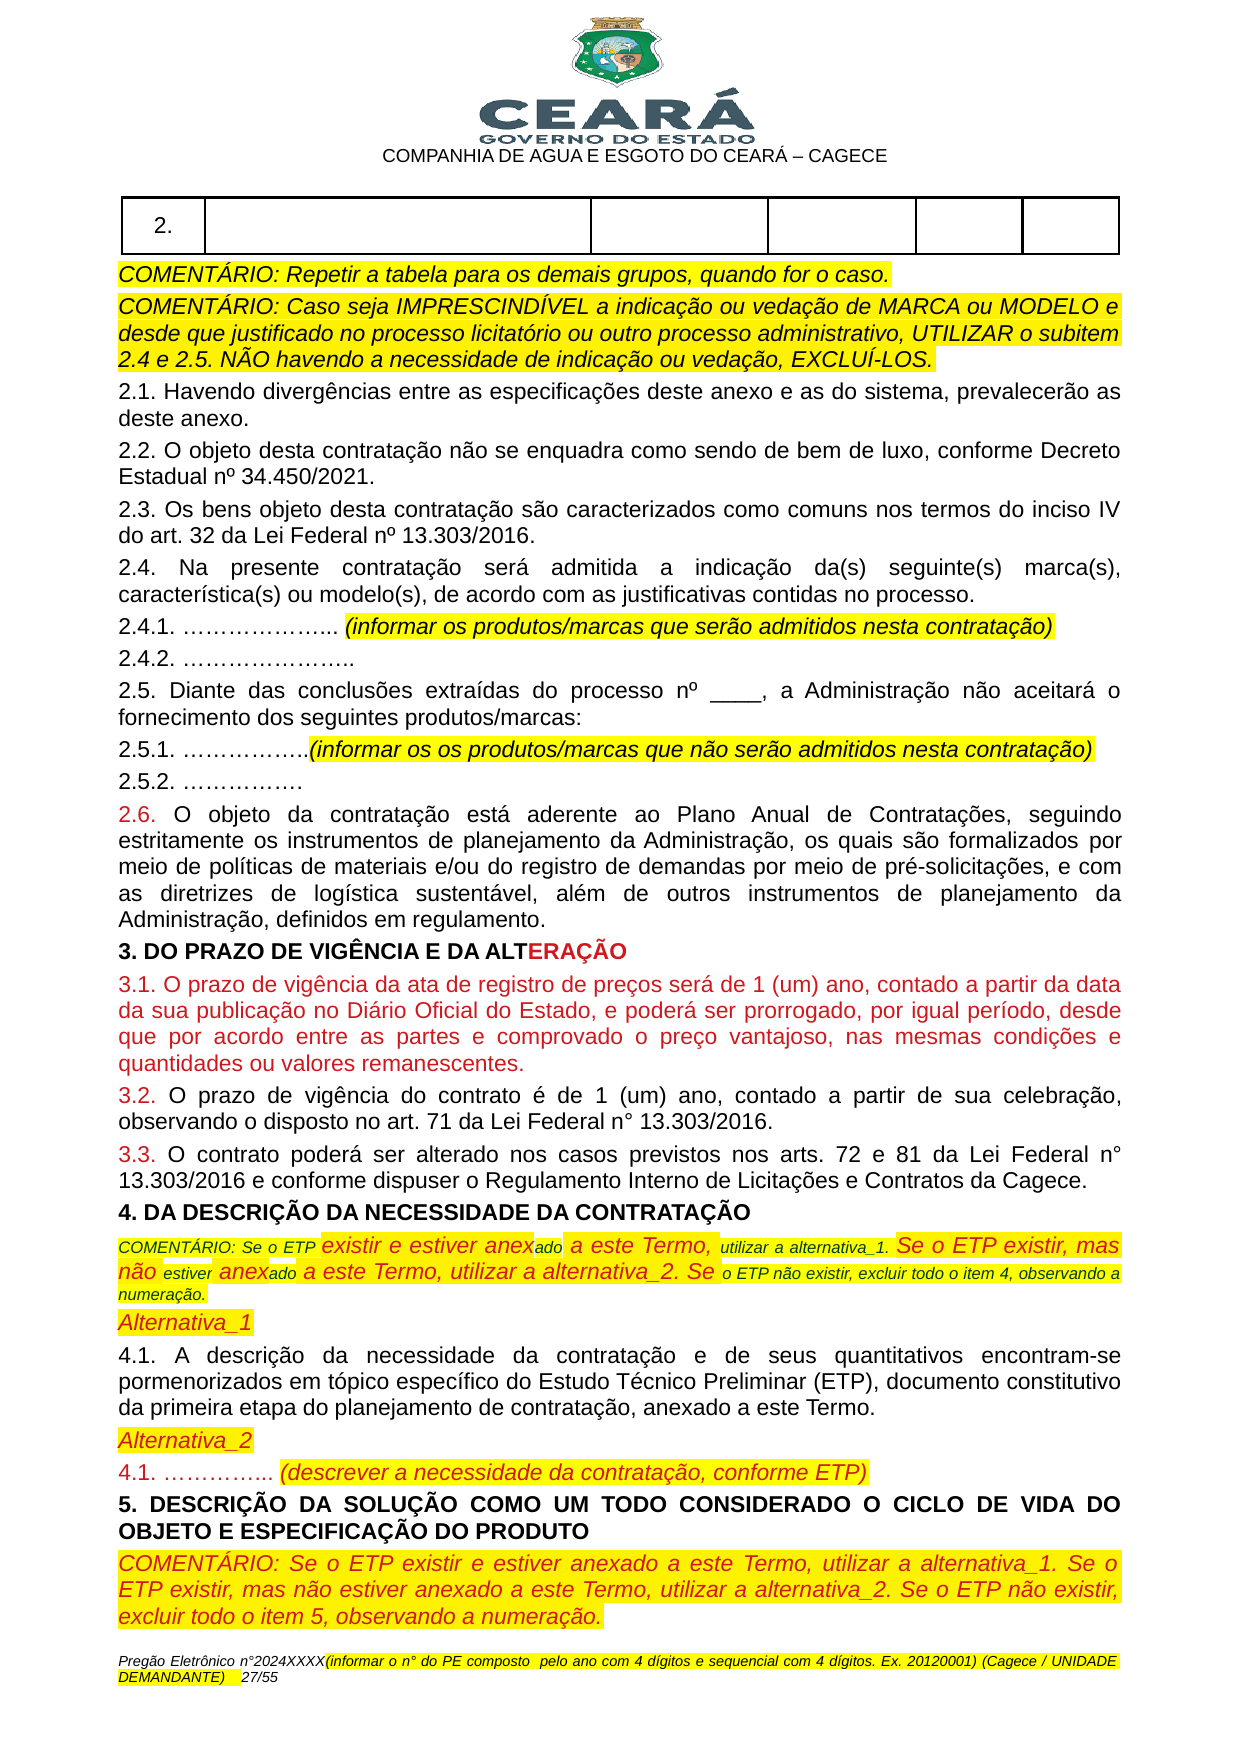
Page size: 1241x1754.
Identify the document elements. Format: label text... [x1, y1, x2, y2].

text 3.3. O contrato poderá ser alterado nos casos previstos nos arts. 72 e 81 da Lei Federal n° 13.303/2016 e conforme dispuser o Regulamento Interno de Licitações e Contratos da Cagece. [118, 1141, 1122, 1193]
text COMENTÁRIO: Repetir a tabela para os demais grupos, quando for o caso. [118, 261, 1122, 287]
text 2.4. Na presente contratação será admitida a indicação da(s) seguinte(s) marca(s), característica(s) ou modelo(s), de acordo com as justificativas contidas no processo. [118, 554, 1122, 607]
table_cell [206, 199, 590, 253]
text 2.2. O objeto desta contratação não se enquadra como sendo de bem de luxo, conforme Decreto Estadual nº 34.450/2021. [118, 437, 1122, 489]
text 2.6. O objeto da contratação está aderente ao Plano Anual de Contratações, seguindo estritamente os instrumentos de planejamento da Administração, os quais são formalizados por meio de políticas de materiais e/ou do registro de demandas por meio de pré-solicitações, e com as diretrizes de logística sustentável, além de outros instrumentos de planejamento da Administração, definidos em regulamento. [118, 801, 1122, 932]
text 2.4.1. ………………... (informar os produtos/marcas que serão admitidos nesta contratação) [118, 613, 1122, 639]
table_cell [917, 199, 1021, 253]
text COMENTÁRIO: Caso seja IMPRESCINDÍVEL a indicação ou vedação de MARCA ou MODELO e desde que justificado no processo licitatório ou outro processo administrativo, UTILIZAR o subitem 2.4 e 2.5. NÃO havendo a necessidade de indicação ou vedação, EXCLUÍ-LOS. [118, 293, 1122, 372]
text 4.1. …………... (descrever a necessidade da contratação, conforme ETP) [118, 1459, 1122, 1485]
text COMENTÁRIO: Se o ETP existir e estiver anexado a este Termo, utilizar a alternativa_1. Se o ETP existir, mas não estiver anexado a este Termo, utilizar a alternativa_2. Se o ETP não existir, excluir todo o item 5, observando a numeração. [118, 1550, 1122, 1629]
table_cell 2. [123, 199, 204, 253]
text 2.4.2. ………………….. [118, 645, 1122, 671]
text 2.3. Os bens objeto desta contratação são caracterizados como comuns nos termos do inciso IV do art. 32 da Lei Federal nº 13.303/2016. [118, 496, 1122, 548]
text 3. DO PRAZO DE VIGÊNCIA E DA ALTERAÇÃO [118, 938, 1122, 965]
text 2.5. Diante das conclusões extraídas do processo nº ____, a Administração não aceitará o fornecimento dos seguintes produtos/marcas: [118, 677, 1122, 730]
picture [453, 12, 782, 148]
text 4. DA DESCRIÇÃO DA NECESSIDADE DA CONTRATAÇÃO [118, 1199, 1122, 1226]
text COMENTÁRIO: Se o ETP existir e estiver anexado a este Termo, utilizar a alternativa_1. Se o ETP existir, mas não estiver anexado a este Termo, utilizar a alternativa_2. Se o ETP não existir, excluir todo o item 4, observando a numeração. [118, 1232, 1122, 1303]
table_cell [592, 199, 767, 253]
text 2.5.2. ……………. [118, 768, 1122, 795]
text 4.1. A descrição da necessidade da contratação e de seus quantitativos encontram-se pormenorizados em tópico específico do Estudo Técnico Preliminar (ETP), documento constitutivo da primeira etapa do planejamento de contratação, anexado a este Termo. [118, 1342, 1122, 1421]
text Alternativa_1 [118, 1309, 1122, 1336]
text 5. DESCRIÇÃO DA SOLUÇÃO COMO UM TODO CONSIDERADO O CICLO DE VIDA DO OBJETO E ESPECIFICAÇÃO DO PRODUTO [118, 1491, 1122, 1544]
table_cell [769, 199, 915, 253]
text 2.1. Havendo divergências entre as especificações deste anexo e as do sistema, prevalecerão as deste anexo. [118, 378, 1122, 431]
text Alternativa_2 [118, 1427, 1122, 1453]
text 3.2. O prazo de vigência do contrato é de 1 (um) ano, contado a partir de sua celebração, observando o disposto no art. 71 da Lei Federal n° 13.303/2016. [118, 1082, 1122, 1135]
table_cell [1024, 199, 1118, 253]
text 3.1. O prazo de vigência da ata de registro de preços será de 1 (um) ano, contado a partir da data da sua publicação no Diário Oficial do Estado, e poderá ser prorrogado, por igual período, desde que por acordo entre as partes e comprovado o preço vantajoso, nas mesmas condições e quantidades ou valores remanescentes. [118, 971, 1122, 1076]
text 2.5.1. ……………..(informar os os produtos/marcas que não serão admitidos nesta contratação) [118, 736, 1122, 762]
